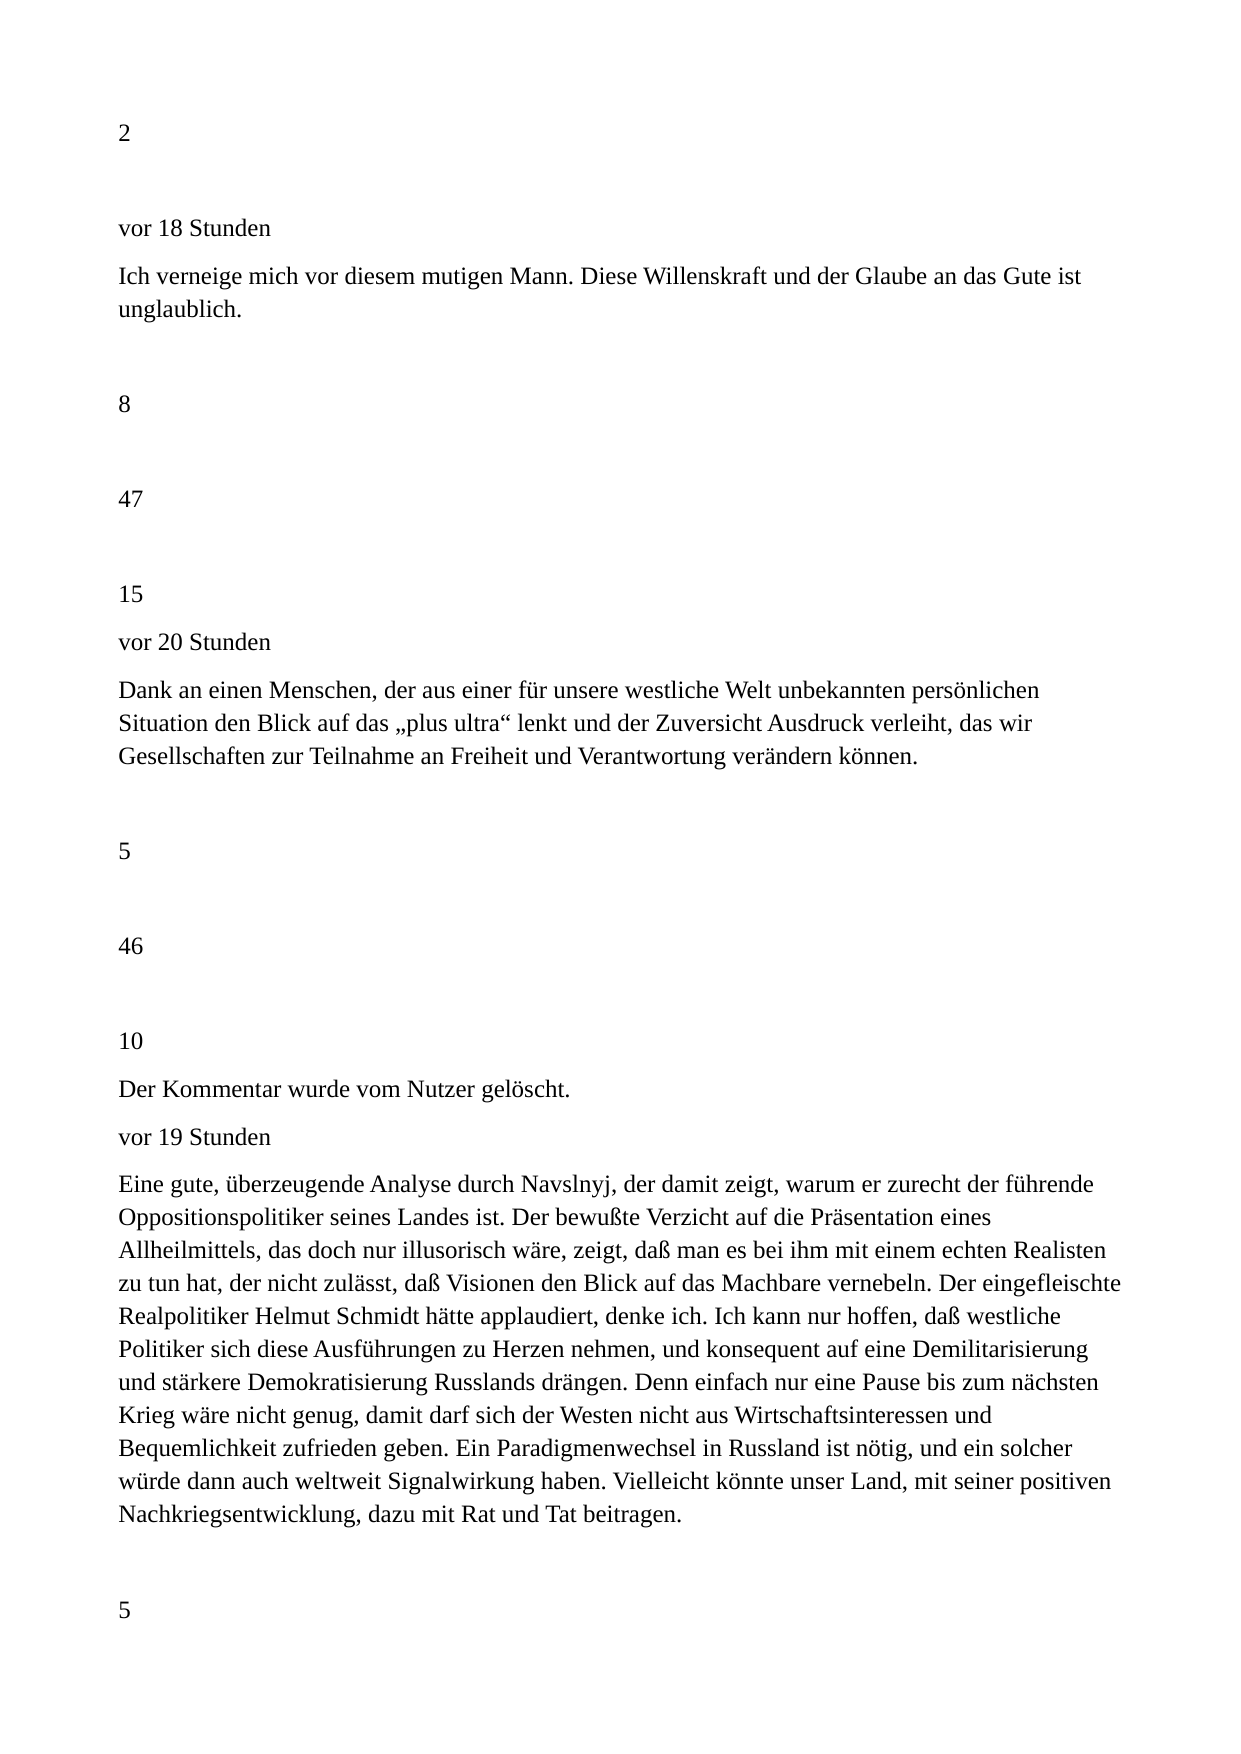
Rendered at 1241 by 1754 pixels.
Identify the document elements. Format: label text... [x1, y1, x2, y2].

text Ich verneige mich vor diesem mutigen Mann. Diese Willenskraft und der Glaube an das Gute ist unglaublich. [118, 261, 1122, 323]
text 8 [118, 389, 1122, 418]
text Eine gute, überzeugende Analyse durch Navslnyj, der damit zeigt, warum er zurecht der führende Oppositionspolitiker seines Landes ist. Der bewußte Verzicht auf die Präsentation eines Allheilmittels, das doch nur illusorisch wäre, zeigt, daß man es bei ihm mit einem echten Realisten zu tun hat, der nicht zulässt, daß Visionen den Blick auf das Machbare vernebeln. Der eingefleischte Realpolitiker Helmut Schmidt hätte applaudiert, denke ich. Ich kann nur hoffen, daß westliche Politiker sich diese Ausführungen zu Herzen nehmen, und konsequent auf eine Demilitarisierung und stärkere Demokratisierung Russlands drängen. Denn einfach nur eine Pause bis zum nächsten Krieg wäre nicht genug, damit darf sich der Westen nicht aus Wirtschaftsinteressen und Bequemlichkeit zufrieden geben. Ein Paradigmenwechsel in Russland ist nötig, und ein solcher würde dann auch weltweit Signalwirkung haben. Vielleicht könnte unser Land, mit seiner positiven Nachkriegsentwicklung, dazu mit Rat und Tat beitragen. [118, 1169, 1122, 1528]
text 5 [118, 836, 1122, 865]
text Dank an einen Menschen, der aus einer für unsere westliche Welt unbekannten persönlichen Situation den Blick auf das „plus ultra“ lenkt und der Zuversicht Ausdruck verleiht, das wir Gesellschaften zur Teilnahme an Freiheit und Verantwortung verändern können. [118, 675, 1122, 769]
text vor 20 Stunden [118, 627, 1122, 656]
text Der Kommentar wurde vom Nutzer gelöscht. [118, 1074, 1122, 1103]
text 47 [118, 484, 1122, 513]
text vor 18 Stunden [118, 213, 1122, 242]
text 46 [118, 931, 1122, 960]
text 5 [118, 1595, 1122, 1623]
text 15 [118, 579, 1122, 608]
text 10 [118, 1026, 1122, 1055]
text vor 19 Stunden [118, 1122, 1122, 1150]
text 2 [118, 118, 1122, 147]
